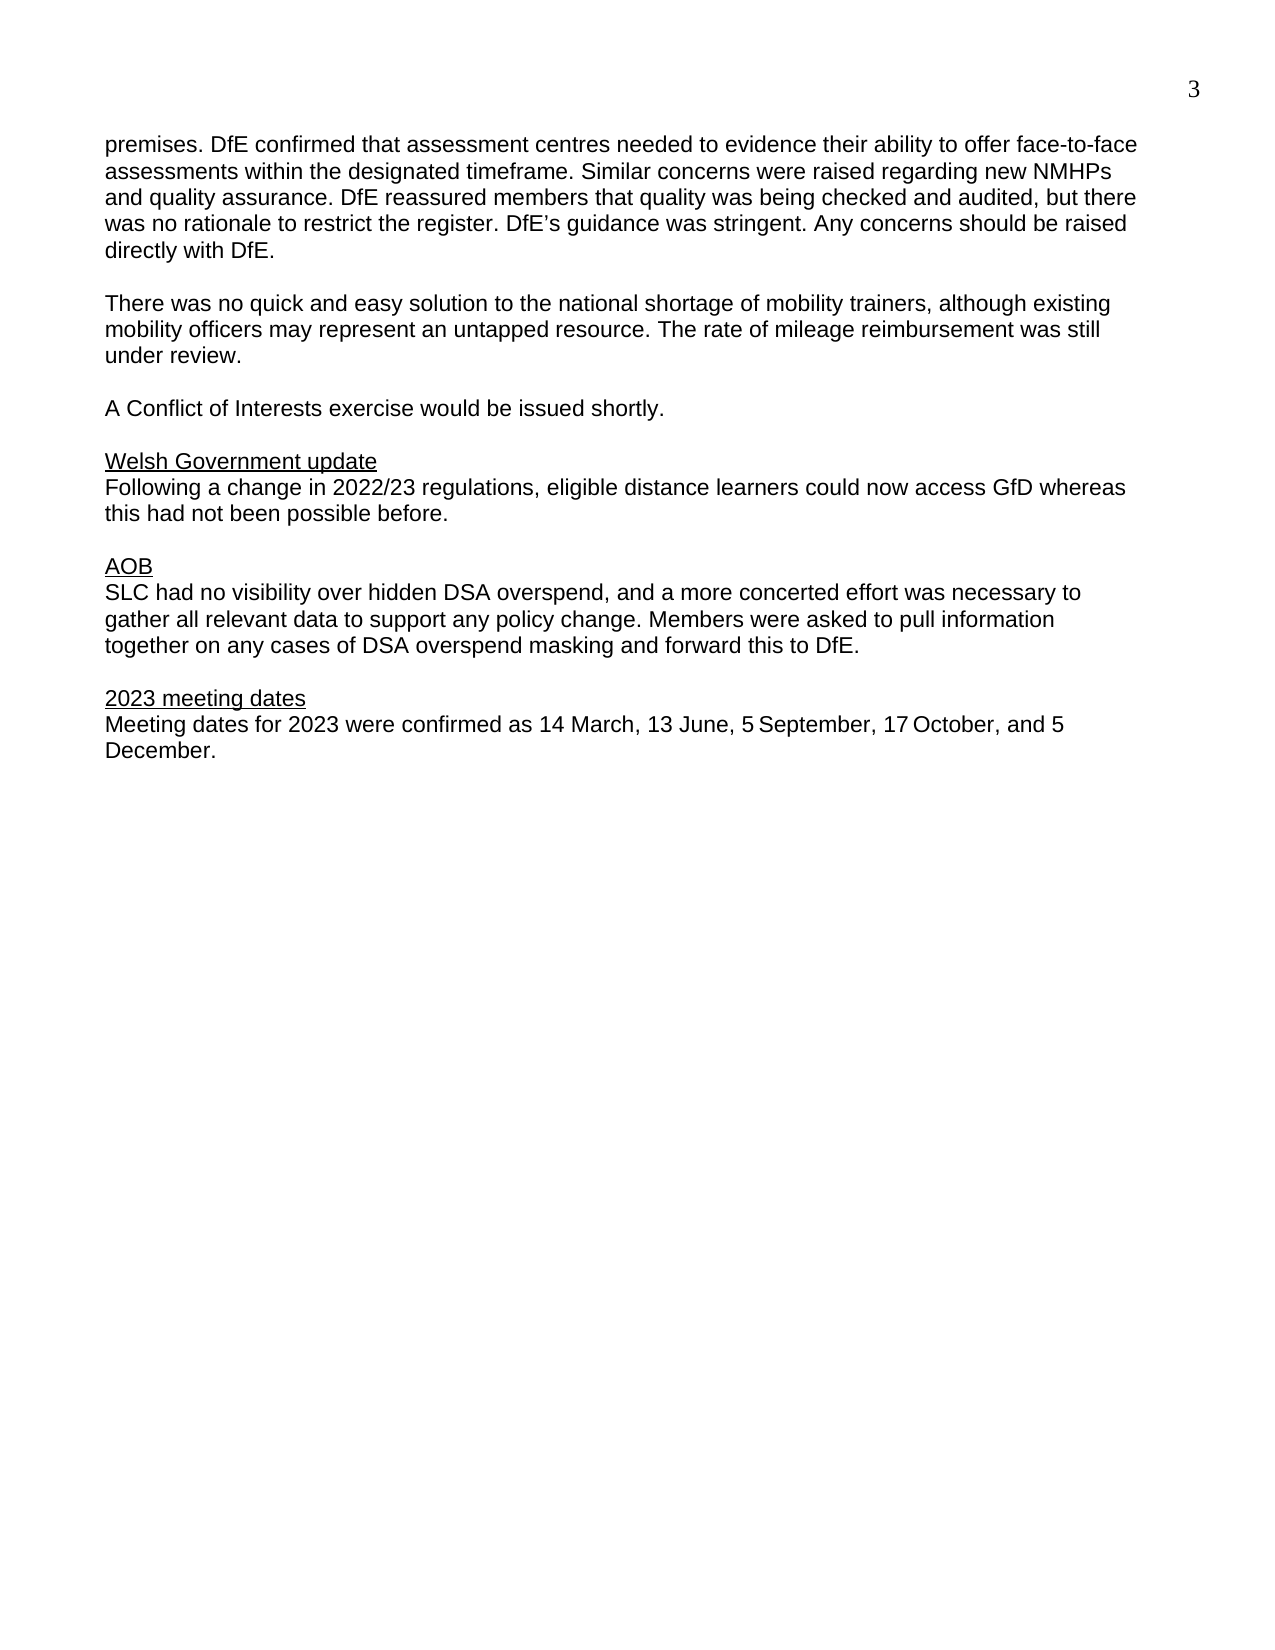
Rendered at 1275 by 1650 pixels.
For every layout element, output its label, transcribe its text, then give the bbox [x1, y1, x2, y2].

subtitle Welsh Government update [104, 448, 1138, 474]
text SLC had no visibility over hidden DSA overspend, and a more concerted effort was necessary to gather all relevant data to support any policy change. Members were asked to pull information together on any cases of DSA overspend masking and forward this to DfE. [104, 579, 1138, 658]
text A Conflict of Interests exercise would be issued shortly. [104, 395, 1138, 421]
subtitle AOB [104, 553, 1138, 579]
text There was no quick and easy solution to the national shortage of mobility trainers, although existing mobility officers may represent an untapped resource. The rate of mileage reimbursement was still under review. [104, 289, 1138, 368]
subtitle 2023 meeting dates [104, 685, 1138, 711]
text Following a change in 2022/23 regulations, eligible distance learners could now access GfD whereas this had not been possible before. [104, 474, 1138, 527]
text Meeting dates for 2023 were confirmed as 14 March, 13 June, 5 September, 17 October, and 5 December. [104, 711, 1138, 764]
text premises. DfE confirmed that assessment centres needed to evidence their ability to offer face-to-face assessments within the designated timeframe. Similar concerns were raised regarding new NMHPs and quality assurance. DfE reassured members that quality was being checked and audited, but there was no rationale to restrict the register. DfE’s guidance was stringent. Any concerns should be raised directly with DfE. [104, 131, 1138, 263]
